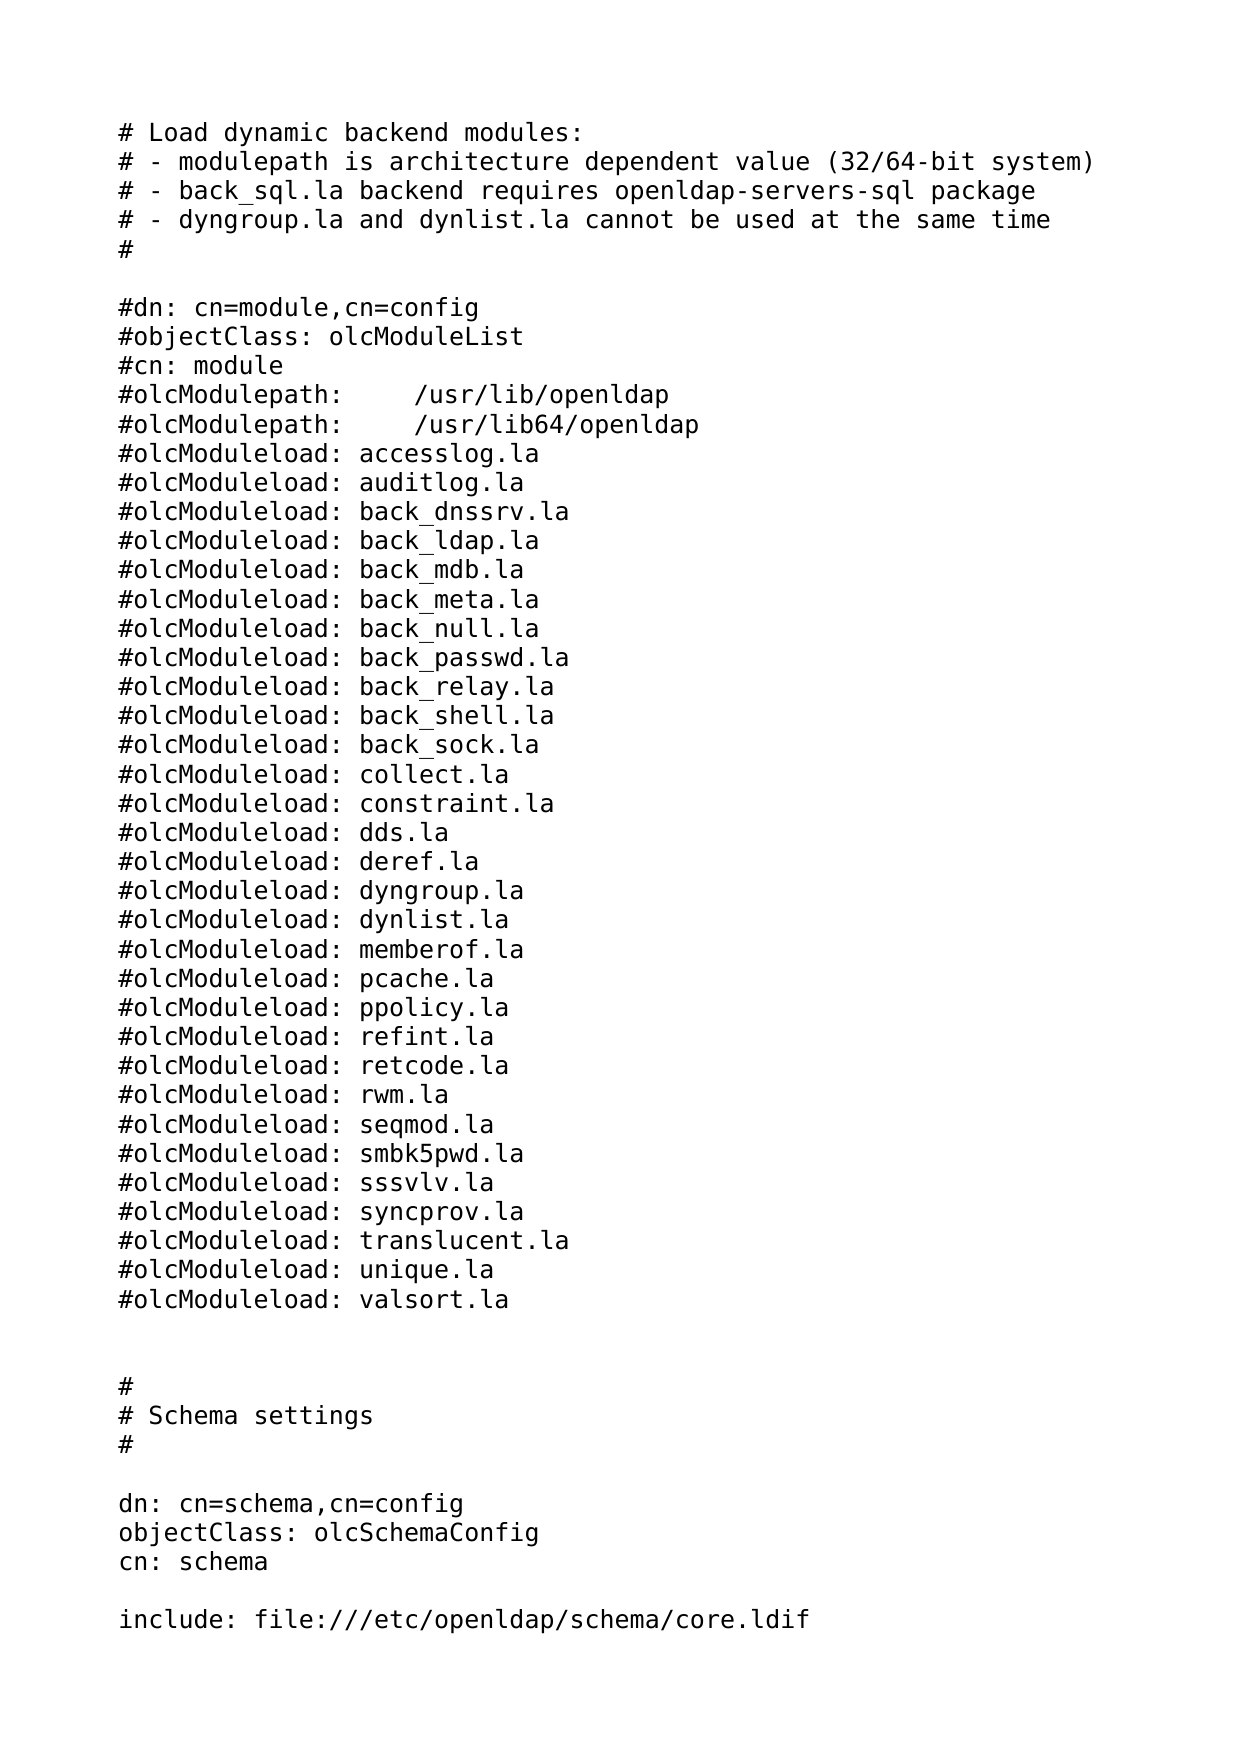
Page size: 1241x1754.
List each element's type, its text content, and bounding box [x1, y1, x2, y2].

text # Load dynamic backend modules: # - modulepath is architecture dependent value (32/64-bit system) # - back_sql.la backend requires openldap-servers-sql package # - dyngroup.la and dynlist.la cannot be used at the same time # #dn: cn=module,cn=config #objectClass: olcModuleList #cn: module #olcModulepath: /usr/lib/openldap #olcModulepath: /usr/lib64/openldap #olcModuleload: accesslog.la #olcModuleload: auditlog.la #olcModuleload: back_dnssrv.la #olcModuleload: back_ldap.la #olcModuleload: back_mdb.la #olcModuleload: back_meta.la #olcModuleload: back_null.la #olcModuleload: back_passwd.la #olcModuleload: back_relay.la #olcModuleload: back_shell.la #olcModuleload: back_sock.la #olcModuleload: collect.la #olcModuleload: constraint.la #olcModuleload: dds.la #olcModuleload: deref.la #olcModuleload: dyngroup.la #olcModuleload: dynlist.la #olcModuleload: memberof.la #olcModuleload: pcache.la #olcModuleload: ppolicy.la #olcModuleload: refint.la #olcModuleload: retcode.la #olcModuleload: rwm.la #olcModuleload: seqmod.la #olcModuleload: smbk5pwd.la #olcModuleload: sssvlv.la #olcModuleload: syncprov.la #olcModuleload: translucent.la #olcModuleload: unique.la #olcModuleload: valsort.la # # Schema settings # dn: cn=schema,cn=config objectClass: olcSchemaConfig cn: schema include: file:///etc/openldap/schema/core.ldif [118, 118, 1122, 1635]
